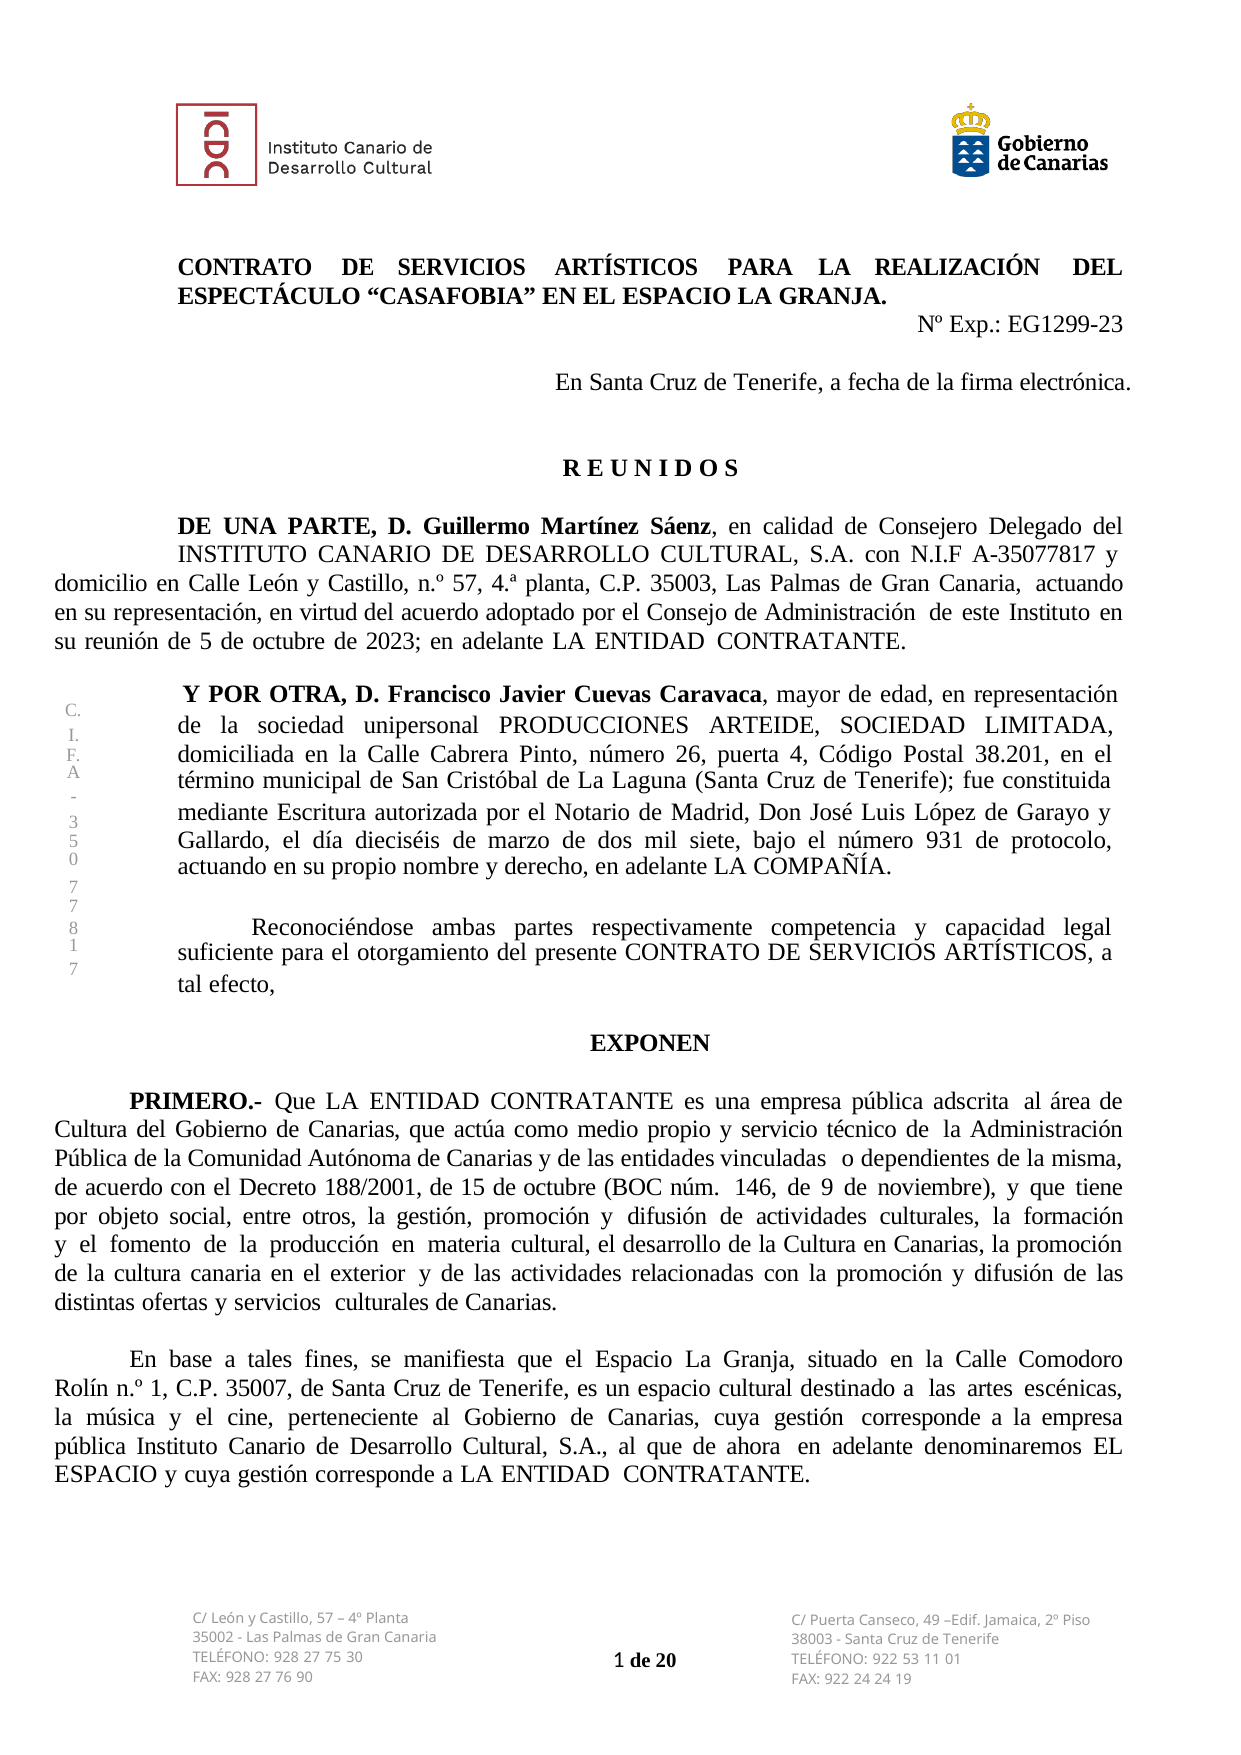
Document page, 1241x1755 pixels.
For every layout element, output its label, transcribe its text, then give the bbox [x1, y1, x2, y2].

text DE UNA PARTE, D. Guillermo Martínez Sáenz, en calidad de Consejero Delegado del INSTITUTO CANARIO DE DESARROLLO CULTURAL, S.A. con N.I.F A-35077817 y [177, 511, 1123, 568]
subtitle R E U N I D O S [180, 453, 1120, 482]
text A término municipal de San Cristóbal de La Laguna (Santa Cruz de Tenerife); fue constituida [67, 768, 1134, 793]
text 8 Reconociéndose ambas partes respectivamente competencia y capacidad legal [69, 916, 1134, 941]
text En Santa Cruz de Tenerife, a fecha de la firma electrónica. [555, 367, 1134, 396]
text 0 actuando en su propio nombre y derecho, en adelante LA COMPAÑÍA. [69, 854, 1134, 880]
text 1 suficiente para el otorgamiento del presente CONTRATO DE SERVICIOS ARTÍSTICOS, a [69, 941, 1134, 966]
text ESPECTÁCULO “CASAFOBIA” EN EL ESPACIO LA GRANJA. [177, 281, 1134, 309]
text domicilio en Calle León y Castillo, n.º 57, 4.ª planta, C.P. 35003, Las Palmas de Gran Canaria, actuando en su representación, en virtud del acuerdo adoptado por el Consejo de Administración de este Instituto en su reunión de 5 de octubre de 2023; en adelante LA ENTIDAD CONTRATANTE. [54, 568, 1123, 654]
text I. [68, 727, 79, 746]
subtitle CONTRATO DE SERVICIOS ARTÍSTICOS PARA LA REALIZACIÓN DEL [177, 252, 1134, 281]
text 5 Gallardo, el día dieciséis de marzo de dos mil siete, bajo el número 931 de protocolo, [69, 827, 1134, 854]
text F. domiciliada en la Calle Cabrera Pinto, número 26, puerta 4, Código Postal 38.201, en el [66, 741, 1134, 768]
list mediante Escritura autorizada por el Notario de Madrid, Don José Luis López de Garayo y [70, 793, 1134, 827]
text 7 tal efecto, [69, 966, 1134, 999]
text Y POR OTRA, D. Francisco Javier Cuevas Caravaca, mayor de edad, en representación [180, 683, 1120, 707]
text PRIMERO.- Que LA ENTIDAD CONTRATANTE es una empresa pública adscrita al área de Cultura del Gobierno de Canarias, que actúa como medio propio y servicio técnico de la Administración Pública de la Comunidad Autónoma de Canarias y de las entidades vinculadas o dependientes de la misma, de acuerdo con el Decreto 188/2001, de 15 de octubre (BOC núm. 146, de 9 de noviembre), y que tiene por objeto social, entre otros, la gestión, promoción y difusión de actividades culturales, la formación y el fomento de la producción en materia cultural, el desarrollo de la Cultura en Canarias, la promoción de la cultura canaria en el exterior y de las actividades relacionadas con la promoción y difusión de las distintas ofertas y servicios culturales de Canarias. [54, 1086, 1124, 1316]
text C. de la sociedad unipersonal PRODUCCIONES ARTEIDE, SOCIEDAD LIMITADA, [65, 707, 1134, 741]
text 7 [69, 897, 1134, 916]
subtitle EXPONEN [180, 1028, 1121, 1057]
list 3 [69, 813, 78, 832]
text Nº Exp.: EG1299-23 [54, 309, 1123, 338]
text En base a tales fines, se manifiesta que el Espacio La Granja, situado en la Calle Comodoro Rolín n.º 1, C.P. 35007, de Santa Cruz de Tenerife, es un espacio cultural destinado a las artes escénicas, la música y el cine, perteneciente al Gobierno de Canarias, cuya gestión corresponde a la empresa pública Instituto Canario de Desarrollo Cultural, S.A., al que de ahora en adelante denominaremos EL ESPACIO y cuya gestión corresponde a LA ENTIDAD CONTRATANTE. [54, 1344, 1123, 1488]
text 7 [69, 880, 1134, 897]
